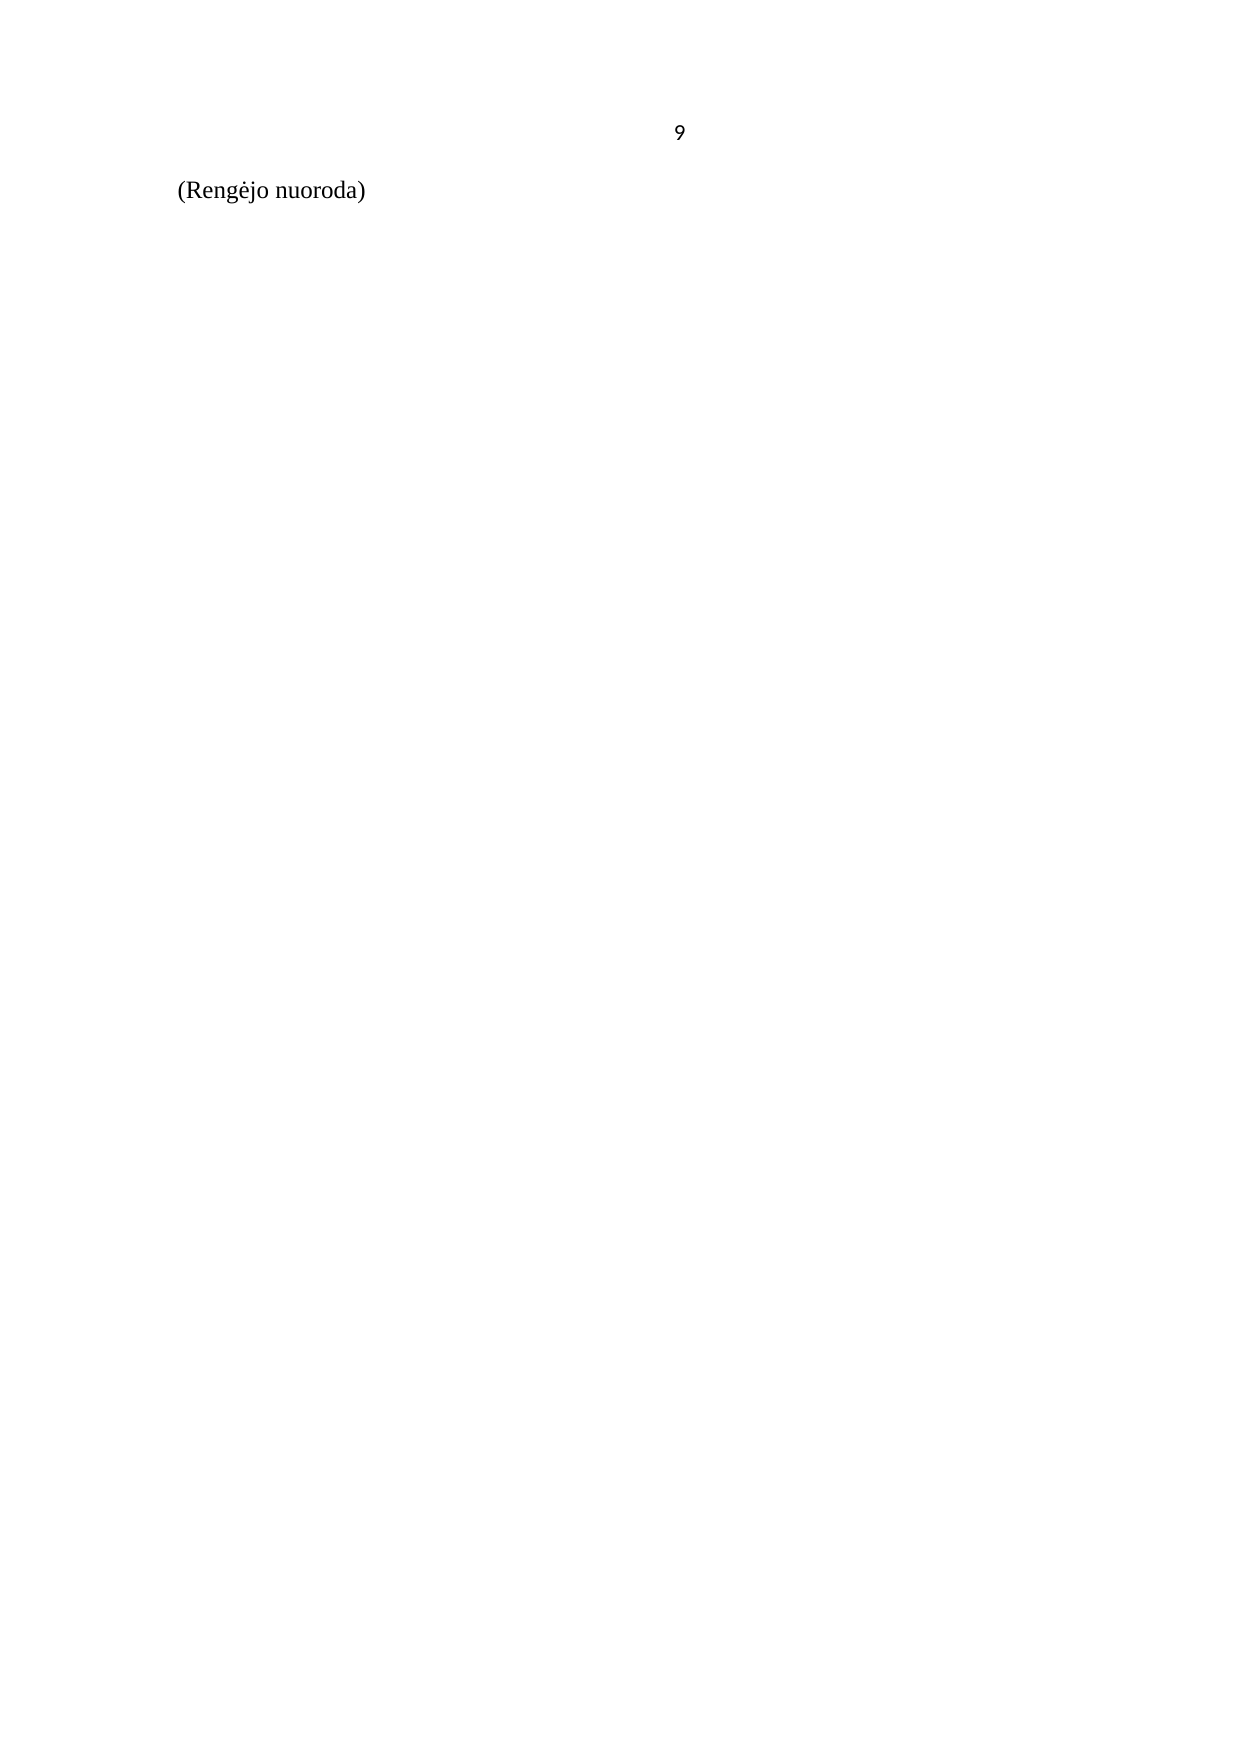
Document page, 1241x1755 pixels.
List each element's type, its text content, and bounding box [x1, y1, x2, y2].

text (Rengėjo nuoroda) [177, 175, 1181, 204]
